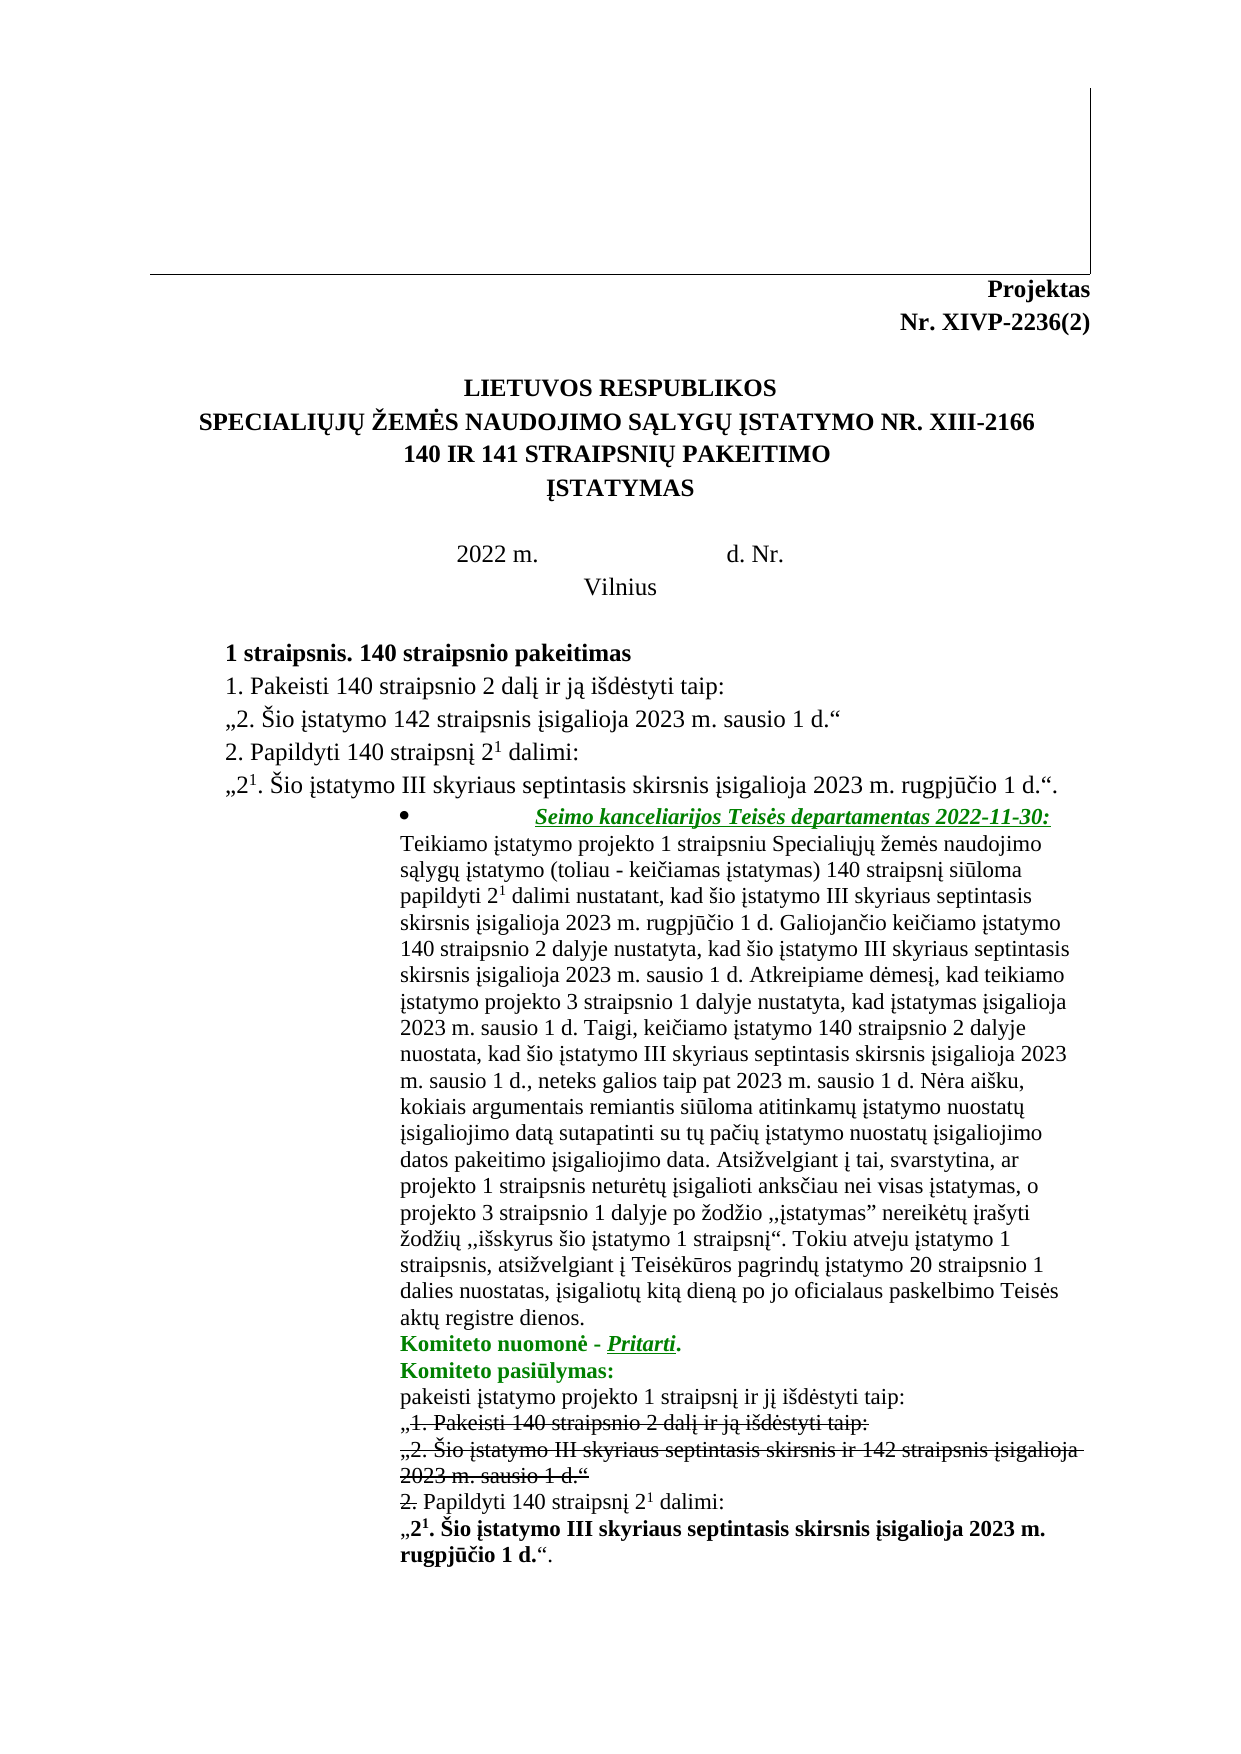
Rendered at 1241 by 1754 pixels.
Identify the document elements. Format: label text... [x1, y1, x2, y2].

text „21. Šio įstatymo III skyriaus septintasis skirsnis įsigalioja 2023 m. rugpjūčio 1 d.“. [400, 1515, 1090, 1567]
text „2. Šio įstatymo III skyriaus septintasis skirsnis ir 142 straipsnis įsigalioja 2023 m. sausio 1 d.“ [400, 1436, 1090, 1488]
text 1 straipsnis. 140 straipsnio pakeitimas [150, 638, 1090, 666]
text Komiteto nuomonė - Pritarti. [400, 1330, 1090, 1357]
text Teikiamo įstatymo projekto 1 straipsniu Specialiųjų žemės naudojimo sąlygų įstatymo (toliau - keičiamas įstatymas) 140 straipsnį siūloma papildyti 21 dalimi nustatant, kad šio įstatymo III skyriaus septintasis skirsnis įsigalioja 2023 m. rugpjūčio 1 d. Galiojančio keičiamo įstatymo 140 straipsnio 2 dalyje nustatyta, kad šio įstatymo III skyriaus septintasis skirsnis įsigalioja 2023 m. sausio 1 d. Atkreipiame dėmesį, kad teikiamo įstatymo projekto 3 straipsnio 1 dalyje nustatyta, kad įstatymas įsigalioja 2023 m. sausio 1 d. Taigi, keičiamo įstatymo 140 straipsnio 2 dalyje nuostata, kad šio įstatymo III skyriaus septintasis skirsnis įsigalioja 2023 m. sausio 1 d., neteks galios taip pat 2023 m. sausio 1 d. Nėra aišku, kokiais argumentais remiantis siūloma atitinkamų įstatymo nuostatų įsigaliojimo datą sutapatinti su tų pačių įstatymo nuostatų įsigaliojimo datos pakeitimo įsigaliojimo data. Atsižvelgiant į tai, svarstytina, ar projekto 1 straipsnis neturėtų įsigalioti anksčiau nei visas įstatymas, o projekto 3 straipsnio 1 dalyje po žodžio ,,įstatymas” nereikėtų įrašyti žodžių ,,išskyrus šio įstatymo 1 straipsnį“. Tokiu atveju įstatymo 1 straipsnis, atsižvelgiant į Teisėkūros pagrindų įstatymo 20 straipsnio 1 dalies nuostatas, įsigaliotų kitą dieną po jo oficialaus paskelbimo Teisės aktų registre dienos. [400, 829, 1090, 1330]
text „1. Pakeisti 140 straipsnio 2 dalį ir ją išdėstyti taip: [400, 1409, 1090, 1436]
text 2. Papildyti 140 straipsnį 21 dalimi: [400, 1488, 1090, 1515]
text ĮSTATYMAS [150, 473, 1090, 501]
text 1. Pakeisti 140 straipsnio 2 dalį ir ją išdėstyti taip: [150, 671, 1090, 699]
text Projektas Nr. XIVP-2236(2) [825, 274, 1090, 336]
text 2022 m. d. Nr. [150, 539, 1090, 567]
text SPECIALIŲJŲ ŽEMĖS NAUDOJIMO SĄLYGŲ ĮSTATYMO NR. XIII-2166 [150, 407, 1090, 435]
text „2. Šio įstatymo 142 straipsnis įsigalioja 2023 m. sausio 1 d.“ [150, 704, 1090, 732]
text pakeisti įstatymo projekto 1 straipsnį ir jį išdėstyti taip: [400, 1383, 1090, 1409]
list Seimo kanceliarijos Teisės departamentas 2022-11-30: [400, 803, 1090, 829]
text „21. Šio įstatymo III skyriaus septintasis skirsnis įsigalioja 2023 m. rugpjūčio 1 d.“. [150, 770, 1090, 798]
text Komiteto pasiūlymas: [400, 1357, 1090, 1383]
text 2. Papildyti 140 straipsnį 21 dalimi: [150, 737, 1090, 766]
text 140 IR 141 STRAIPSNIŲ PAKEITIMO [150, 439, 1090, 468]
text Vilnius [150, 572, 1090, 600]
text LIETUVOS RESPUBLIKOS [150, 373, 1090, 402]
